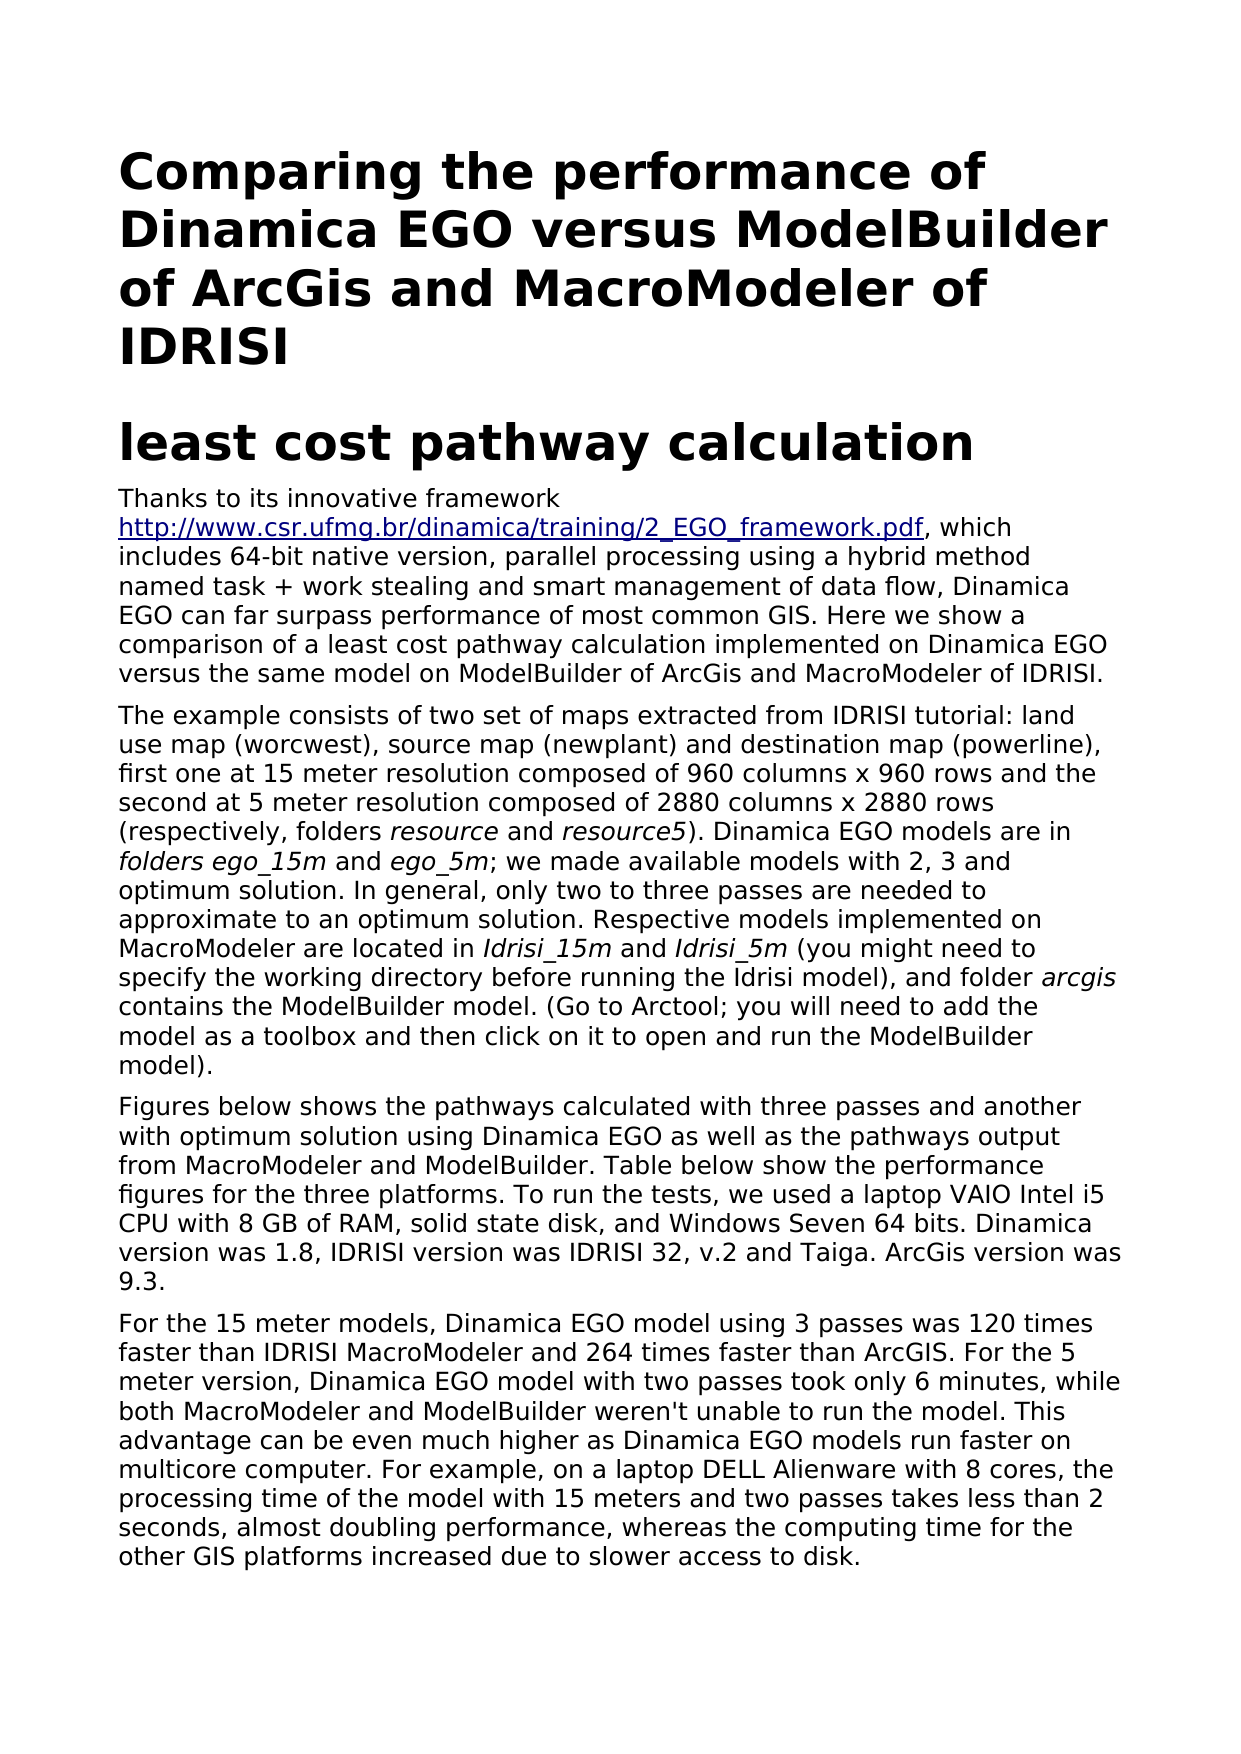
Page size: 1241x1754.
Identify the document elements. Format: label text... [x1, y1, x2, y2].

text Figures below shows the pathways calculated with three passes and another with optimum solution using Dinamica EGO as well as the pathways output from MacroModeler and ModelBuilder. Table below show the performance figures for the three platforms. To run the tests, we used a laptop VAIO Intel i5 CPU with 8 GB of RAM, solid state disk, and Windows Seven 64 bits. Dinamica version was 1.8, IDRISI version was IDRISI 32, v.2 and Taiga. ArcGis version was 9.3. [118, 1093, 1122, 1297]
text The example consists of two set of maps extracted from IDRISI tutorial: land use map (worcwest), source map (newplant) and destination map (powerline), first one at 15 meter resolution composed of 960 columns x 960 rows and the second at 5 meter resolution composed of 2880 columns x 2880 rows (respectively, folders resource and resource5). Dinamica EGO models are in folders ego_15m and ego_5m; we made available models with 2, 3 and optimum solution. In general, only two to three passes are needed to approximate to an optimum solution. Respective models implemented on MacroModeler are located in Idrisi_15m and Idrisi_5m (you might need to specify the working directory before running the Idrisi model), and folder arcgis contains the ModelBuilder model. (Go to Arctool; you will need to add the model as a toolbox and then click on it to open and run the ModelBuilder model). [118, 701, 1122, 1080]
subtitle Comparing the performance of Dinamica EGO versus ModelBuilder of ArcGis and MacroModeler of IDRISI [118, 143, 1122, 376]
text Thanks to its innovative framework http://www.csr.ufmg.br/dinamica/training/2_EGO_framework.pdf, which includes 64-bit native version, parallel processing using a hybrid method named task + work stealing and smart management of data flow, Dinamica EGO can far surpass performance of most common GIS. Here we show a comparison of a least cost pathway calculation implemented on Dinamica EGO versus the same model on ModelBuilder of ArcGis and MacroModeler of IDRISI. [118, 484, 1122, 688]
text For the 15 meter models, Dinamica EGO model using 3 passes was 120 times faster than IDRISI MacroModeler and 264 times faster than ArcGIS. For the 5 meter version, Dinamica EGO model with two passes took only 6 minutes, while both MacroModeler and ModelBuilder weren't unable to run the model. This advantage can be even much higher as Dinamica EGO models run faster on multicore computer. For example, on a laptop DELL Alienware with 8 cores, the processing time of the model with 15 meters and two passes takes less than 2 seconds, almost doubling performance, whereas the computing time for the other GIS platforms increased due to slower access to disk. [118, 1309, 1122, 1572]
subtitle least cost pathway calculation [118, 413, 1122, 472]
